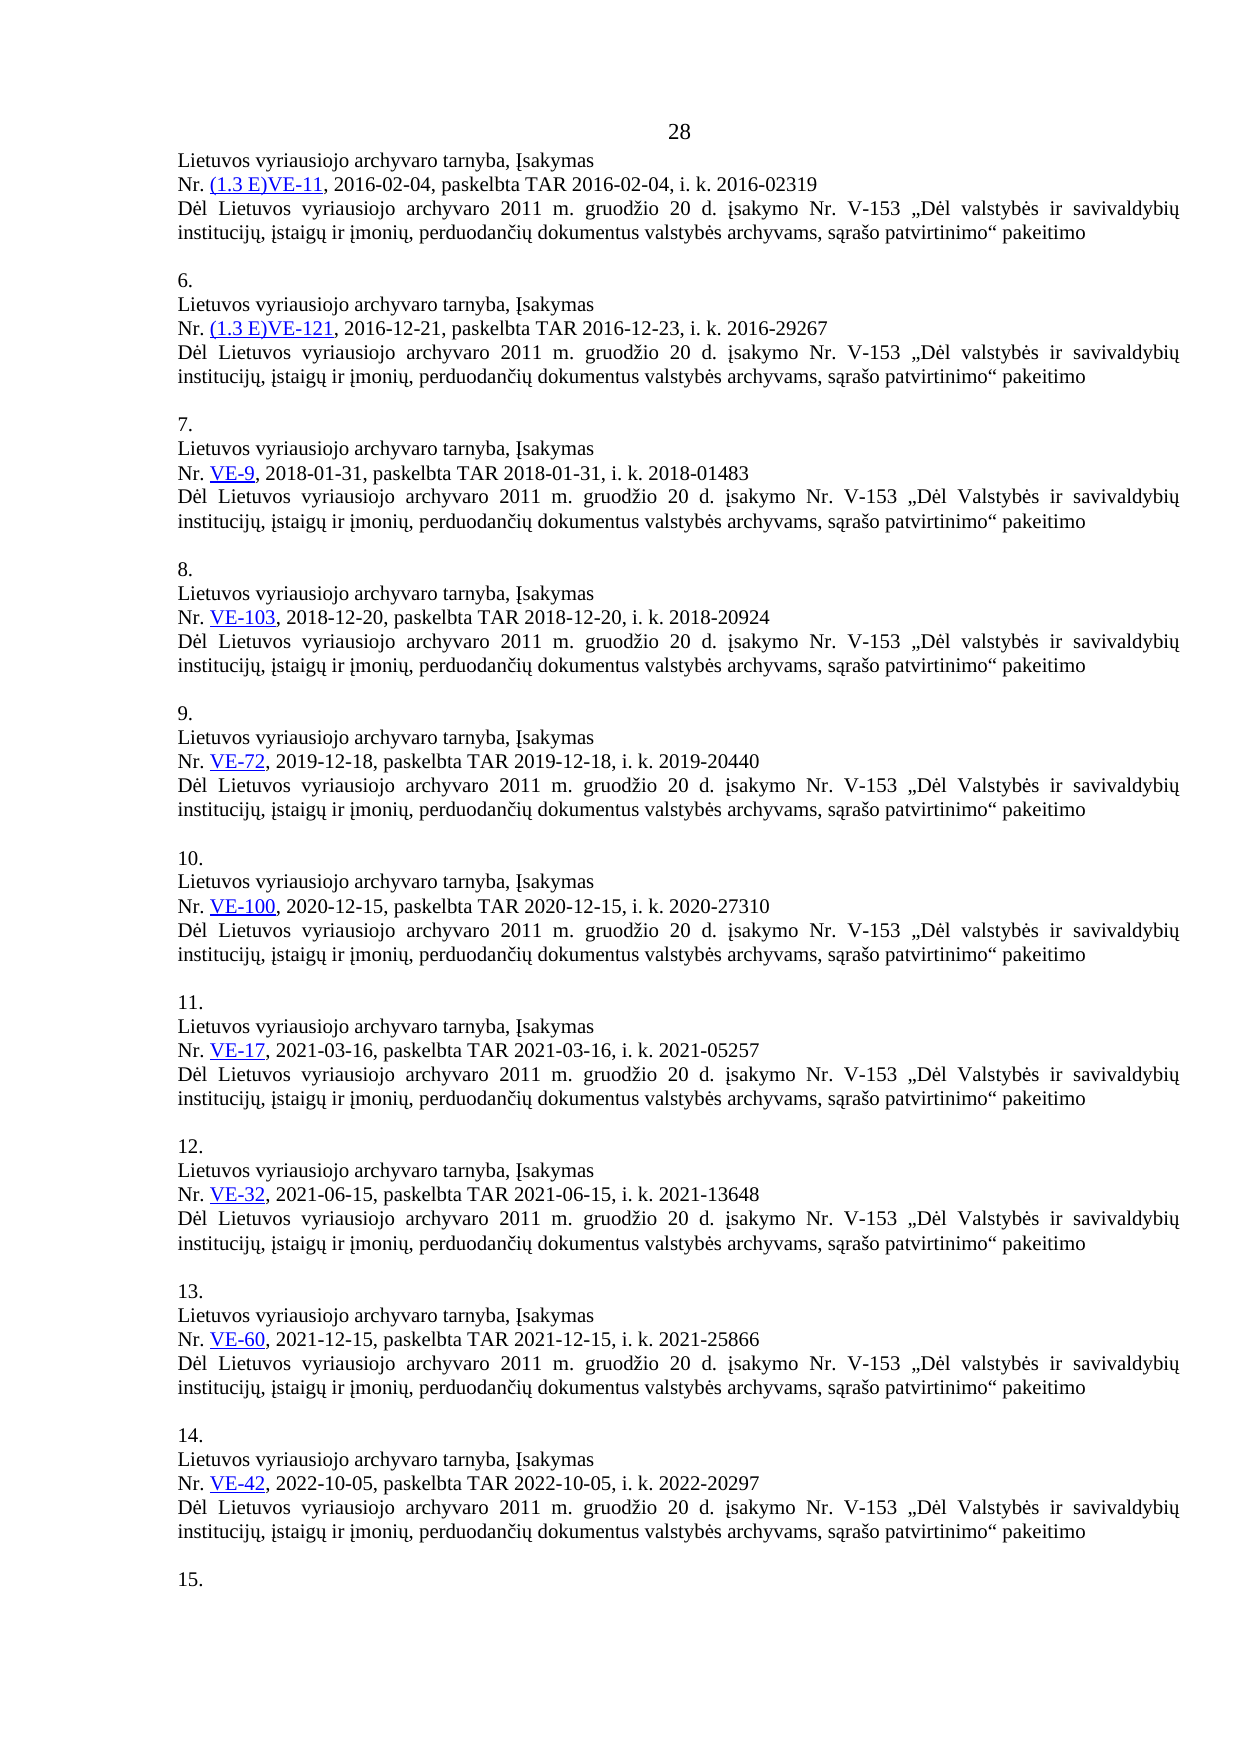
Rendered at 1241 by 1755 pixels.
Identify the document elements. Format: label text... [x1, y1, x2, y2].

text 11. [177, 990, 1181, 1014]
text 6. [177, 268, 1181, 292]
text Lietuvos vyriausiojo archyvaro tarnyba, Įsakymas [177, 1303, 1181, 1327]
text 15. [177, 1567, 1181, 1591]
text Nr. (1.3 E)VE-11, 2016-02-04, paskelbta TAR 2016-02-04, i. k. 2016-02319 [177, 172, 1181, 196]
text 9. [177, 701, 1181, 725]
text Lietuvos vyriausiojo archyvaro tarnyba, Įsakymas [177, 869, 1181, 893]
text Lietuvos vyriausiojo archyvaro tarnyba, Įsakymas [177, 725, 1181, 749]
text Lietuvos vyriausiojo archyvaro tarnyba, Įsakymas [177, 292, 1181, 316]
text Nr. VE-100, 2020-12-15, paskelbta TAR 2020-12-15, i. k. 2020-27310 [177, 893, 1181, 918]
text Dėl Lietuvos vyriausiojo archyvaro 2011 m. gruodžio 20 d. įsakymo Nr. V-153 „Dėl Valstybės ir savivaldybių institucijų, įstaigų ir įmonių, perduodančių dokumentus valstybės archyvams, sąrašo patvirtinimo“ pakeitimo [177, 1062, 1181, 1110]
text Dėl Lietuvos vyriausiojo archyvaro 2011 m. gruodžio 20 d. įsakymo Nr. V-153 „Dėl Valstybės ir savivaldybių institucijų, įstaigų ir įmonių, perduodančių dokumentus valstybės archyvams, sąrašo patvirtinimo“ pakeitimo [177, 773, 1181, 821]
text Dėl Lietuvos vyriausiojo archyvaro 2011 m. gruodžio 20 d. įsakymo Nr. V-153 „Dėl valstybės ir savivaldybių institucijų, įstaigų ir įmonių, perduodančių dokumentus valstybės archyvams, sąrašo patvirtinimo“ pakeitimo [177, 629, 1181, 677]
text Nr. VE-42, 2022-10-05, paskelbta TAR 2022-10-05, i. k. 2022-20297 [177, 1471, 1181, 1495]
text Nr. VE-17, 2021-03-16, paskelbta TAR 2021-03-16, i. k. 2021-05257 [177, 1038, 1181, 1062]
text 13. [177, 1278, 1181, 1303]
text Dėl Lietuvos vyriausiojo archyvaro 2011 m. gruodžio 20 d. įsakymo Nr. V-153 „Dėl valstybės ir savivaldybių institucijų, įstaigų ir įmonių, perduodančių dokumentus valstybės archyvams, sąrašo patvirtinimo“ pakeitimo [177, 196, 1181, 244]
text Lietuvos vyriausiojo archyvaro tarnyba, Įsakymas [177, 1158, 1181, 1182]
text Dėl Lietuvos vyriausiojo archyvaro 2011 m. gruodžio 20 d. įsakymo Nr. V-153 „Dėl valstybės ir savivaldybių institucijų, įstaigų ir įmonių, perduodančių dokumentus valstybės archyvams, sąrašo patvirtinimo“ pakeitimo [177, 918, 1181, 966]
text Dėl Lietuvos vyriausiojo archyvaro 2011 m. gruodžio 20 d. įsakymo Nr. V-153 „Dėl valstybės ir savivaldybių institucijų, įstaigų ir įmonių, perduodančių dokumentus valstybės archyvams, sąrašo patvirtinimo“ pakeitimo [177, 340, 1181, 388]
text Lietuvos vyriausiojo archyvaro tarnyba, Įsakymas [177, 1014, 1181, 1038]
text 14. [177, 1423, 1181, 1447]
text Nr. VE-9, 2018-01-31, paskelbta TAR 2018-01-31, i. k. 2018-01483 [177, 460, 1181, 484]
text Dėl Lietuvos vyriausiojo archyvaro 2011 m. gruodžio 20 d. įsakymo Nr. V-153 „Dėl Valstybės ir savivaldybių institucijų, įstaigų ir įmonių, perduodančių dokumentus valstybės archyvams, sąrašo patvirtinimo“ pakeitimo [177, 484, 1181, 533]
text 10. [177, 845, 1181, 869]
text Dėl Lietuvos vyriausiojo archyvaro 2011 m. gruodžio 20 d. įsakymo Nr. V-153 „Dėl valstybės ir savivaldybių institucijų, įstaigų ir įmonių, perduodančių dokumentus valstybės archyvams, sąrašo patvirtinimo“ pakeitimo [177, 1351, 1181, 1399]
text 8. [177, 557, 1181, 581]
text Lietuvos vyriausiojo archyvaro tarnyba, Įsakymas [177, 581, 1181, 605]
text Dėl Lietuvos vyriausiojo archyvaro 2011 m. gruodžio 20 d. įsakymo Nr. V-153 „Dėl Valstybės ir savivaldybių institucijų, įstaigų ir įmonių, perduodančių dokumentus valstybės archyvams, sąrašo patvirtinimo“ pakeitimo [177, 1206, 1181, 1254]
text Lietuvos vyriausiojo archyvaro tarnyba, Įsakymas [177, 148, 1181, 172]
text Nr. (1.3 E)VE-121, 2016-12-21, paskelbta TAR 2016-12-23, i. k. 2016-29267 [177, 316, 1181, 340]
text 7. [177, 412, 1181, 436]
text Nr. VE-103, 2018-12-20, paskelbta TAR 2018-12-20, i. k. 2018-20924 [177, 605, 1181, 629]
text Dėl Lietuvos vyriausiojo archyvaro 2011 m. gruodžio 20 d. įsakymo Nr. V-153 „Dėl Valstybės ir savivaldybių institucijų, įstaigų ir įmonių, perduodančių dokumentus valstybės archyvams, sąrašo patvirtinimo“ pakeitimo [177, 1495, 1181, 1543]
text 12. [177, 1134, 1181, 1158]
text Nr. VE-72, 2019-12-18, paskelbta TAR 2019-12-18, i. k. 2019-20440 [177, 749, 1181, 773]
text Lietuvos vyriausiojo archyvaro tarnyba, Įsakymas [177, 436, 1181, 460]
text Lietuvos vyriausiojo archyvaro tarnyba, Įsakymas [177, 1447, 1181, 1471]
text Nr. VE-32, 2021-06-15, paskelbta TAR 2021-06-15, i. k. 2021-13648 [177, 1182, 1181, 1206]
text Nr. VE-60, 2021-12-15, paskelbta TAR 2021-12-15, i. k. 2021-25866 [177, 1327, 1181, 1351]
